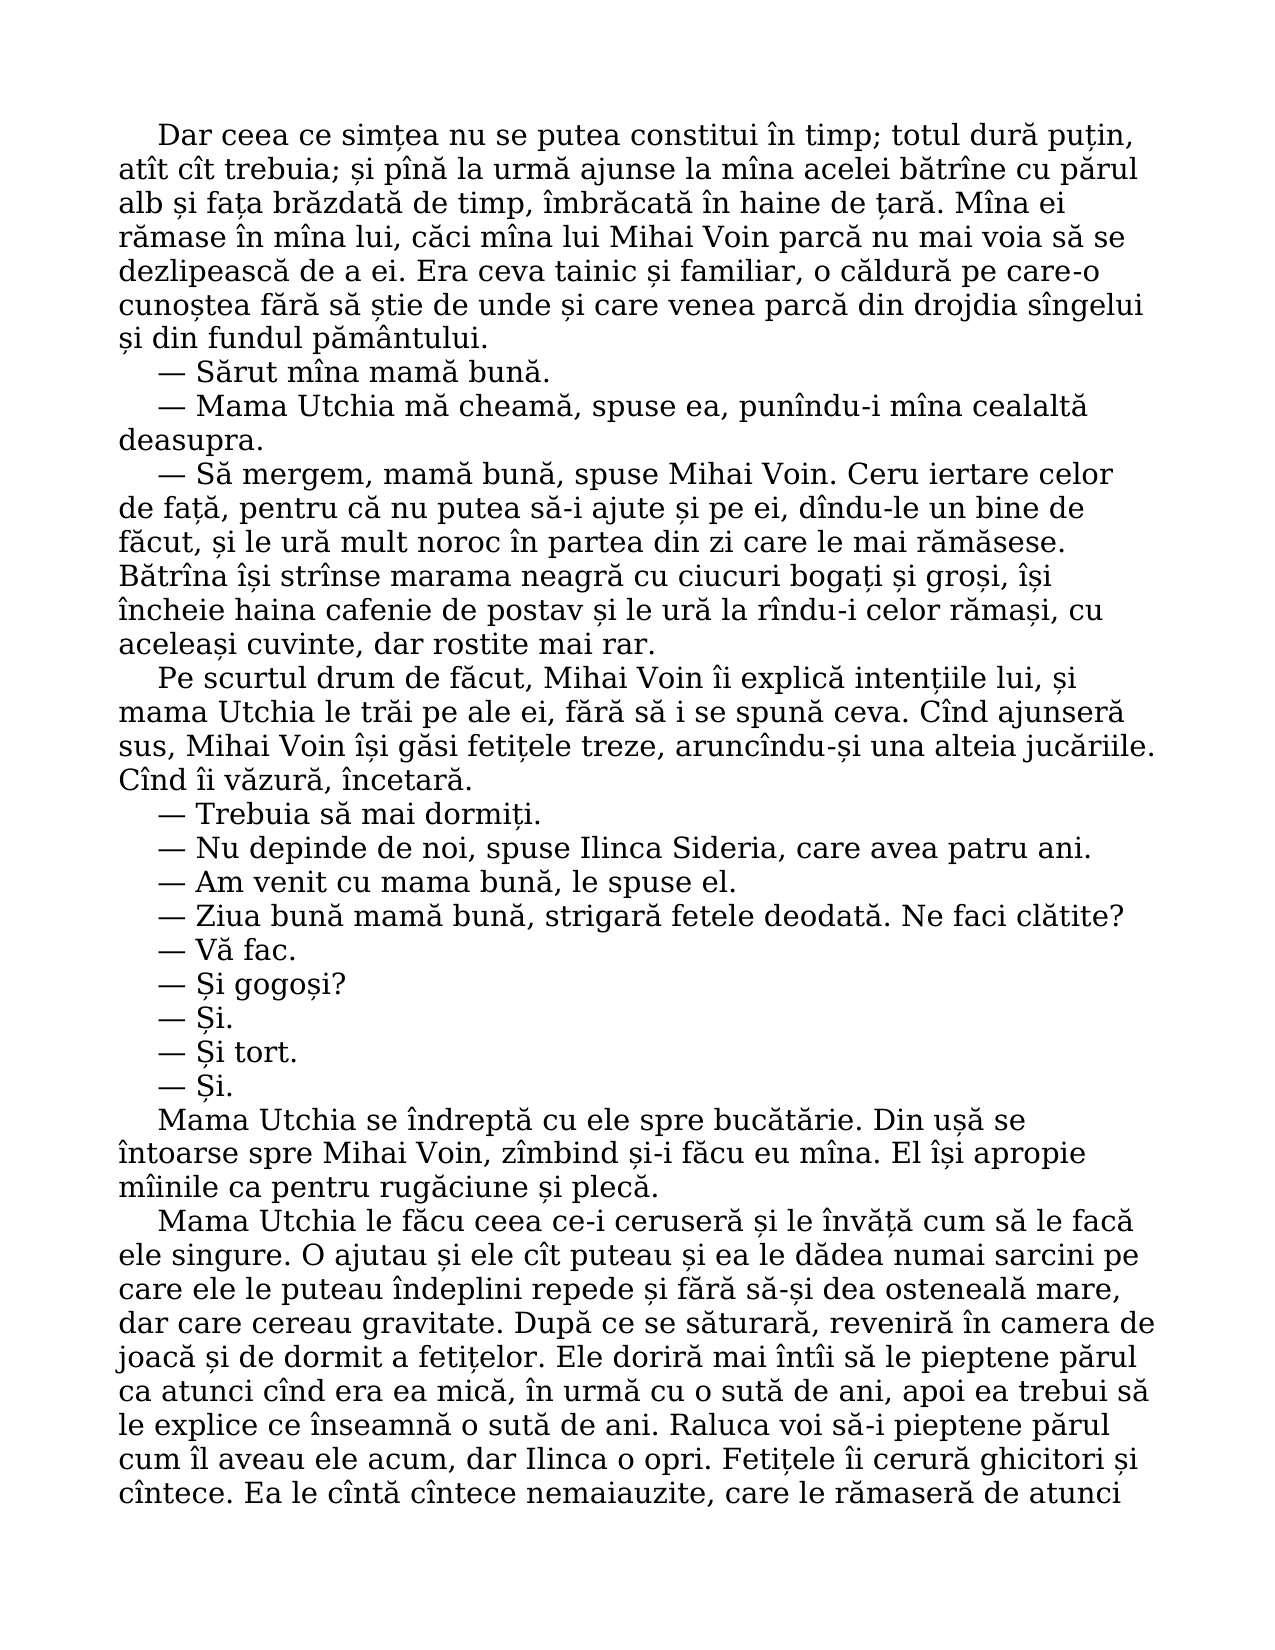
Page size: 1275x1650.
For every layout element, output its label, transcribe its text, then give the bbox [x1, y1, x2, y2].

text — Și tort. [118, 1035, 1157, 1069]
text Dar ceea ce simțea nu se putea constitui în timp; totul dură puțin, atît cît trebuia; și pînă la urmă ajunse la mîna acelei bătrîne cu părul alb și fața brăzdată de timp, îmbrăcată în haine de țară. Mîna ei rămase în mîna lui, căci mîna lui Mihai Voin parcă nu mai voia să se dezlipească de a ei. Era ceva tainic și familiar, o căldură pe care‑o cunoștea fără să știe de unde și care venea parcă din drojdia sîngelui și din fundul pământului. [118, 118, 1157, 356]
text — Vă fac. [118, 933, 1157, 967]
text — Și gogoși? [118, 967, 1157, 1001]
text — Nu depinde de noi, spuse Ilinca Sideria, care avea patru ani. [118, 831, 1157, 865]
text Mama Utchia se îndreptă cu ele spre bucătărie. Din ușă se întoarse spre Mihai Voin, zîmbind și‑i făcu eu mîna. El își apropie mîinile ca pentru rugăciune și plecă. [118, 1103, 1157, 1205]
text — Am venit cu mama bună, le spuse el. [118, 865, 1157, 899]
text — Mama Utchia mă cheamă, spuse ea, punîndu‑i mîna cealaltă deasupra. [118, 390, 1157, 458]
text — Să mergem, mamă bună, spuse Mihai Voin. Ceru iertare celor de față, pentru că nu putea să‑i ajute și pe ei, dîndu‑le un bine de făcut, și le ură mult noroc în partea din zi care le mai rămăsese. Bătrîna își strînse marama neagră cu ciucuri bogați și groși, își încheie haina cafenie de postav și le ură la rîndu‑i celor rămași, cu aceleași cuvinte, dar rostite mai rar. [118, 458, 1157, 661]
text — Și. [118, 1001, 1157, 1035]
text Pe scurtul drum de făcut, Mihai Voin îi explică intențiile lui, și mama Utchia le trăi pe ale ei, fără să i se spună ceva. Cînd ajunseră sus, Mihai Voin își găsi fetițele treze, aruncîndu‑și una alteia jucăriile. Cînd îi văzură, încetară. [118, 661, 1157, 797]
text — Trebuia să mai dormiți. [118, 797, 1157, 831]
text — Și. [118, 1069, 1157, 1103]
text — Ziua bună mamă bună, strigară fetele deodată. Ne faci clătite? [118, 899, 1157, 933]
text — Sărut mîna mamă bună. [118, 356, 1157, 390]
text Mama Utchia le făcu ceea ce‑i ceruseră și le învăță cum să le facă ele singure. O ajutau și ele cît puteau și ea le dădea numai sarcini pe care ele le puteau îndeplini repede și fără să‑și dea osteneală mare, dar care cereau gravitate. După ce se săturară, reveniră în camera de joacă și de dormit a fetițelor. Ele doriră mai întîi să le pieptene părul ca atunci cînd era ea mică, în urmă cu o sută de ani, apoi ea trebui să le explice ce înseamnă o sută de ani. Raluca voi să‑i pieptene părul cum îl aveau ele acum, dar Ilinca o opri. Fetițele îi cerură ghicitori și cîntece. Ea le cîntă cîntece nemaiauzite, care le rămaseră de atunci [118, 1205, 1157, 1510]
